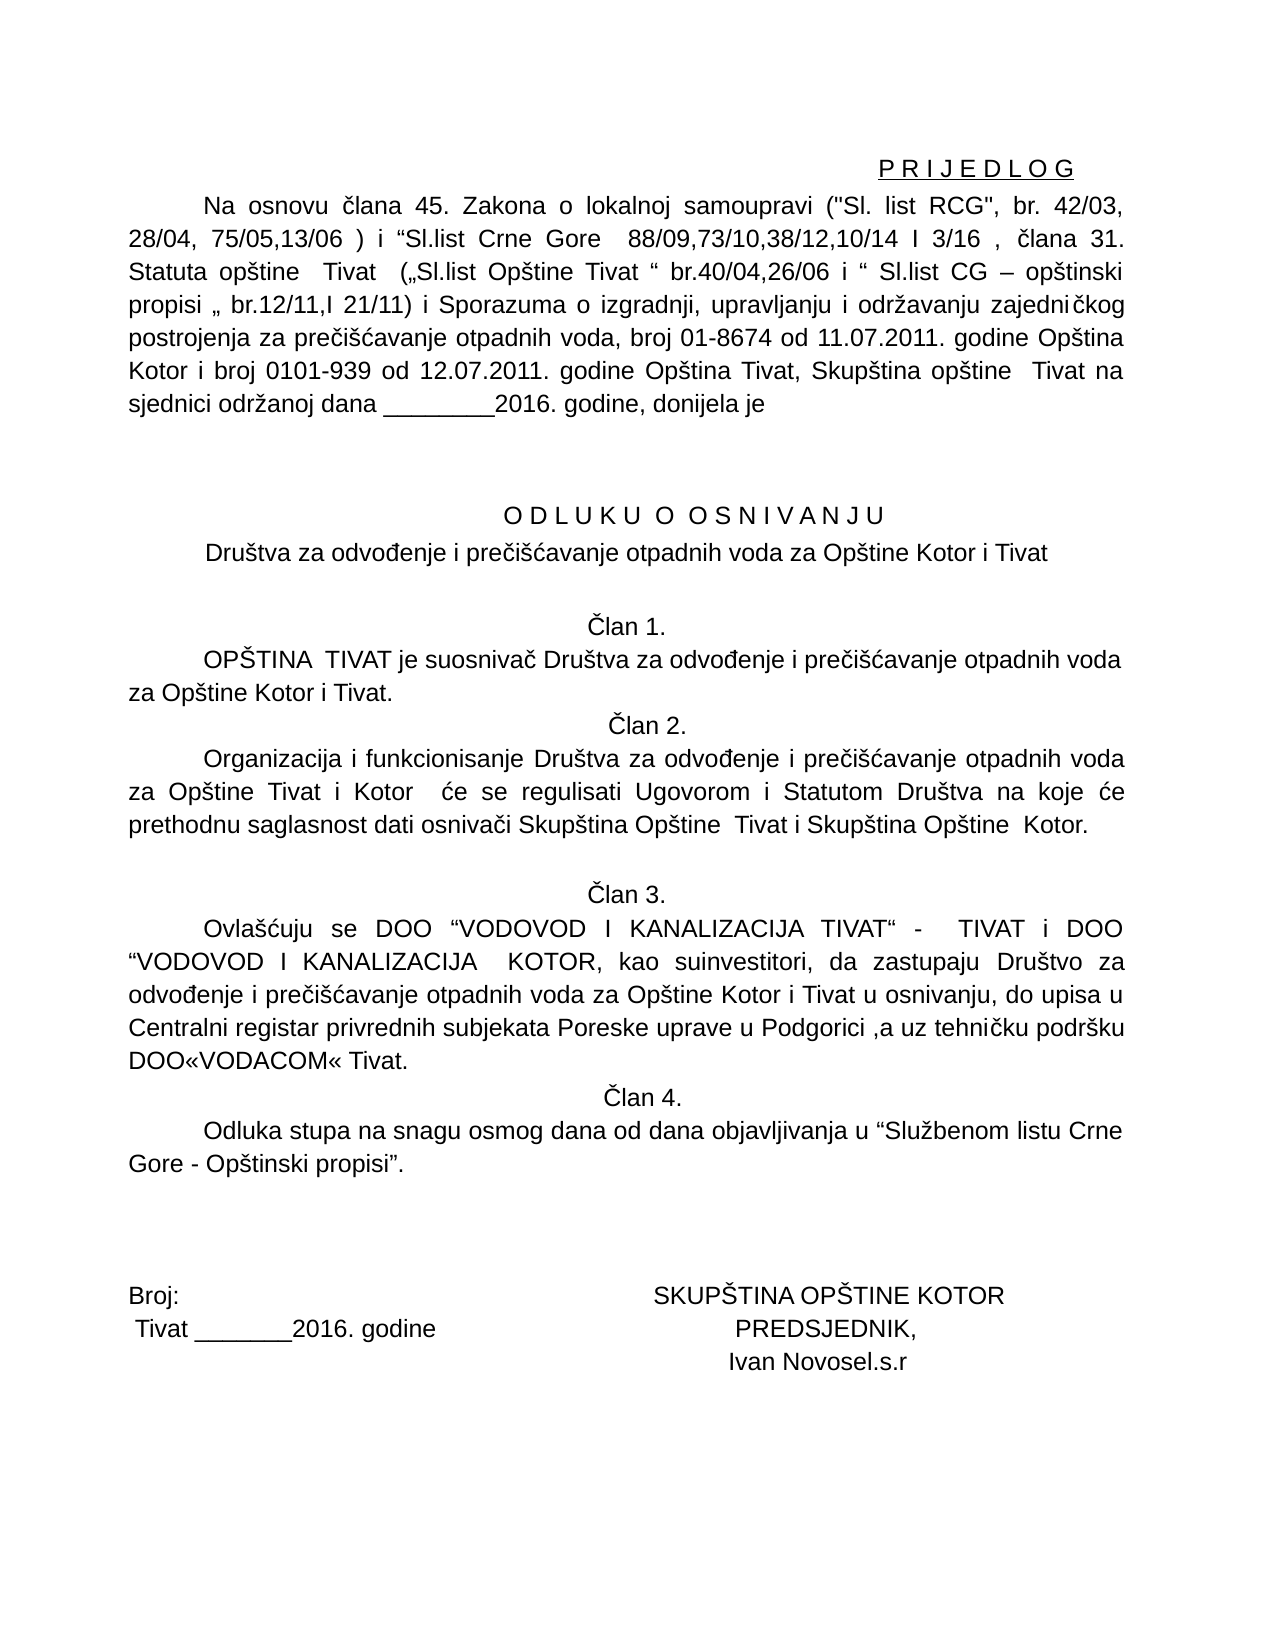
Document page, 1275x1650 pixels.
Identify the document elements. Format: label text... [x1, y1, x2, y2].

text Član 3. [128, 881, 1125, 909]
text Ivan Novosel.s.r [128, 1347, 1125, 1376]
text Ovlašćuju se DOO “VODOVOD I KANALIZACIJA TIVAT“ - TIVAT i DOO “VODOVOD I KANALIZACIJA KOTOR, kao suinvestitori, da zastupaju Društvo za odvođenje i prečišćavanje otpadnih voda za Opštine Kotor i Tivat u osnivanju, do upisa u Centralni registar privrednih subjekata Poreske uprave u Podgorici ,a uz tehničku podršku DOO«VODACOM« Tivat. [128, 913, 1125, 1074]
text Na osnovu člana 45. Zakona o lokalnoj samoupravi ("Sl. list RCG", br. 42/03, 28/04, 75/05,13/06 ) i “Sl.list Crne Gore 88/09,73/10,38/12,10/14 I 3/16 , člana 31. Statuta opštine Tivat („Sl.list Opštine Tivat “ br.40/04,26/06 i “ Sl.list CG – opštinski propisi „ br.12/11,I 21/11) i Sporazuma o izgradnji, upravljanju i održavanju zajedničkog postrojenja za prečišćavanje otpadnih voda, broj 01-8674 od 11.07.2011. godine Opština Kotor i broj 0101-939 od 12.07.2011. godine Opština Tivat, Skupština opštine Tivat na sjednici održanoj dana ________2016. godine, donijela je [128, 191, 1125, 418]
text Član 1. [128, 612, 1125, 641]
text Odluka stupa na snagu osmog dana od dana objavljivanja u “Službenom listu Crne Gore - Opštinski propisi”. [128, 1116, 1125, 1178]
text O D L U K U O O S N I V A N J U [428, 501, 1125, 529]
text Član 4. [503, 1083, 1125, 1112]
text P R I J E D L O G [878, 154, 1125, 182]
text Tivat _______2016. godine PREDSJEDNIK, [128, 1314, 1125, 1343]
text Broj: SKUPŠTINA OPŠTINE KOTOR [128, 1281, 1125, 1310]
text Organizacija i funkcionisanje Društva za odvođenje i prečišćavanje otpadnih voda za Opštine Tivat i Kotor će se regulisati Ugovorom i Statutom Društva na koje će prethodnu saglasnost dati osnivači Skupština Opštine Tivat i Skupština Opštine Kotor. [128, 744, 1125, 839]
text Društva za odvođenje i prečišćavanje otpadnih voda za Opštine Kotor i Tivat [128, 538, 1125, 567]
text OPŠTINA TIVAT je suosnivač Društva za odvođenje i prečišćavanje otpadnih voda za Opštine Kotor i Tivat. [128, 645, 1125, 707]
text Član 2. [503, 711, 1125, 740]
